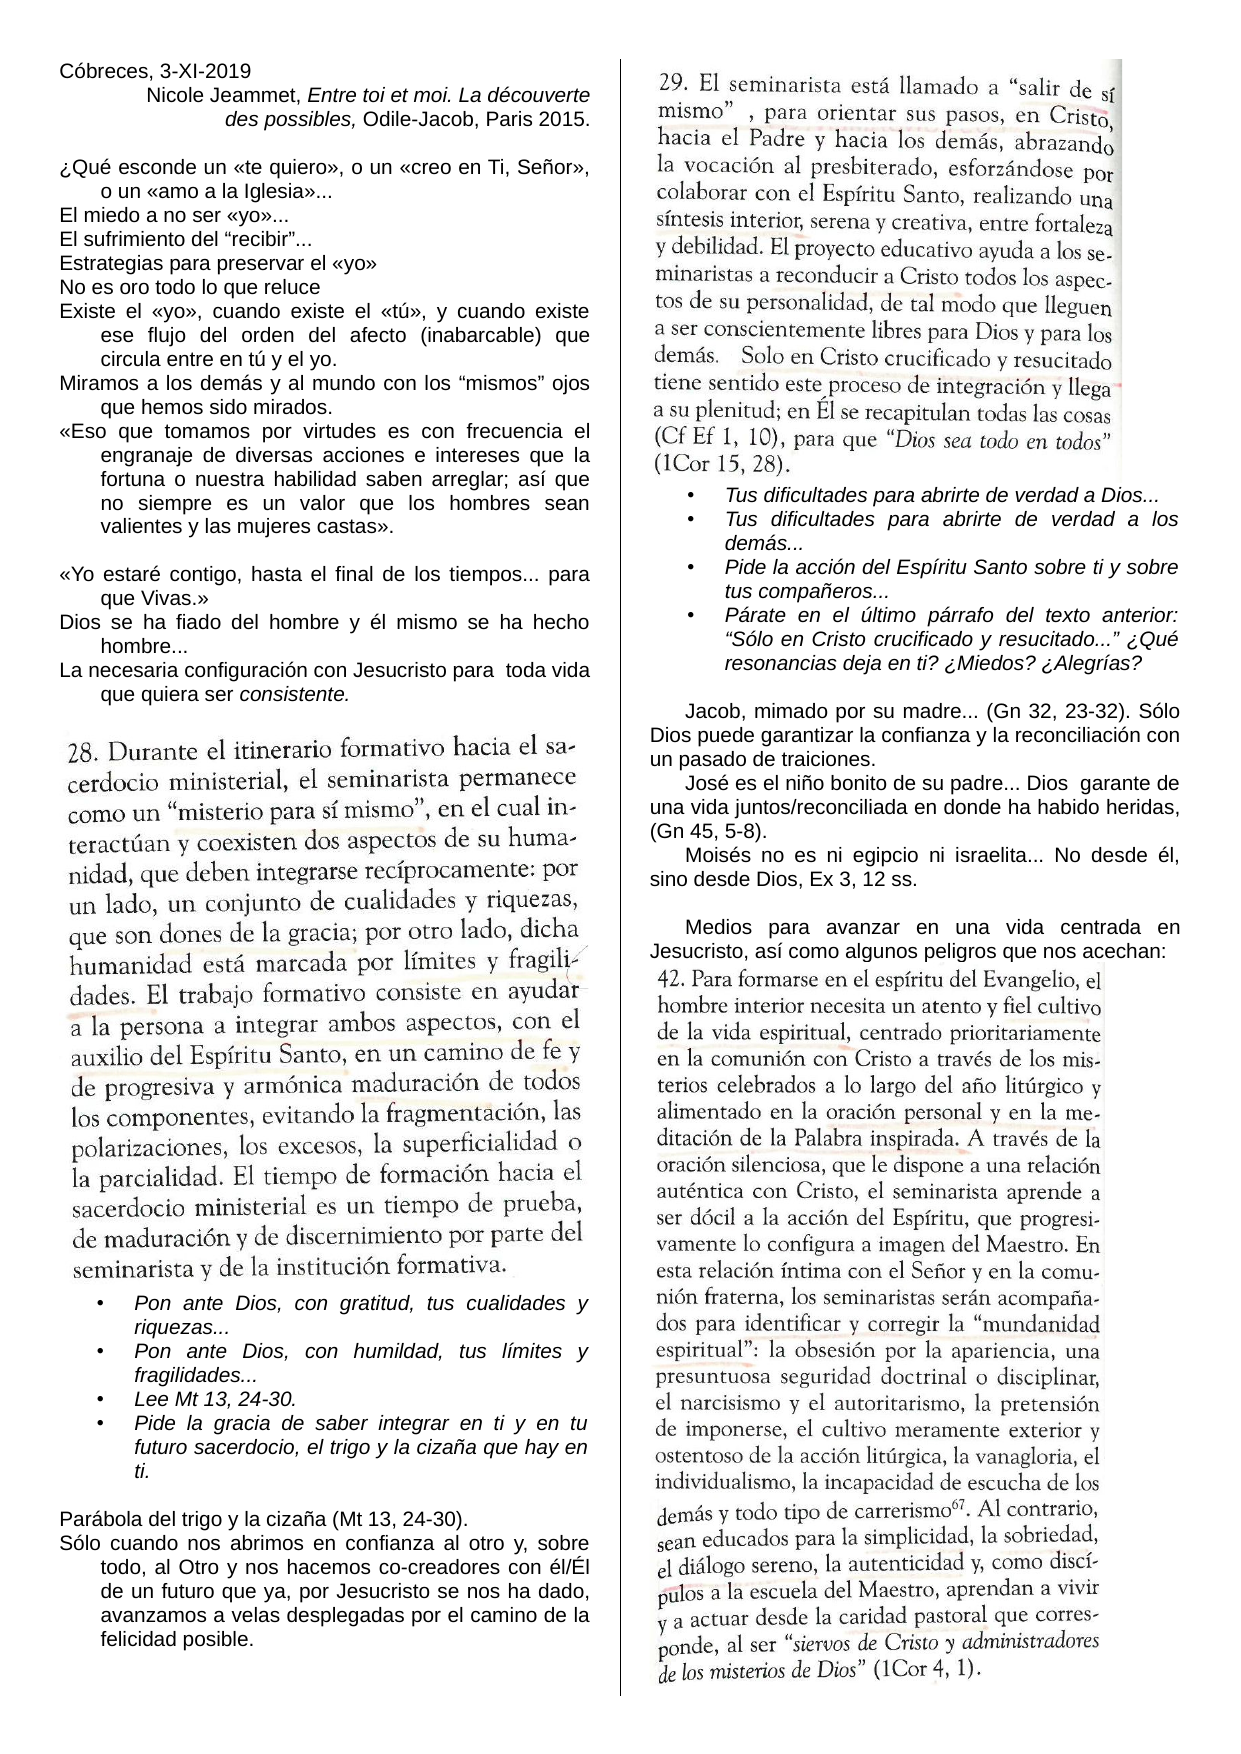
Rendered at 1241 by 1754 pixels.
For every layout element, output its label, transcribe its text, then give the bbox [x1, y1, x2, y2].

list Tus dificultades para abrirte de verdad a Dios... [687, 483, 1181, 507]
list Lee Mt 13, 24-30. [97, 1387, 591, 1411]
text Moisés no es ni egipcio ni israelita... No desde él, sino desde Dios, Ex 3, 12 ss. [649, 843, 1181, 891]
list Tus dificultades para abrirte de verdad a los demás... [687, 507, 1181, 555]
text La necesaria configuración con Jesucristo para toda vida que quiera ser consistente. [59, 658, 591, 706]
text Jacob, mimado por su madre... (Gn 32, 23-32). Sólo Dios puede garantizar la confianza y la reconciliación con un pasado de traiciones. [649, 699, 1181, 771]
text Sólo cuando nos abrimos en confianza al otro y, sobre todo, al Otro y nos hacemos co-creadores con él/Él de un futuro que ya, por Jesucristo se nos ha dado, avanzamos a velas desplegadas por el camino de la felicidad posible. [59, 1531, 591, 1651]
text Medios para avanzar en una vida centrada en Jesucristo, así como algunos peligros que nos acechan: [649, 914, 1181, 962]
text «Eso que tomamos por virtudes es con frecuencia el engranaje de diversas acciones e intereses que la fortuna o nuestra habilidad saben arreglar; así que no siempre es un valor que los hombres sean valientes y las mujeres castas». [59, 418, 591, 538]
list Pide la gracia de saber integrar en ti y en tu futuro sacerdocio, el trigo y la cizaña que hay en ti. [97, 1411, 591, 1483]
text Cóbreces, 3-XI-2019 [59, 59, 591, 83]
text ¿Qué esconde un «te quiero», o un «creo en Ti, Señor», o un «amo a la Iglesia»... [59, 155, 591, 203]
list Pide la acción del Espíritu Santo sobre ti y sobre tus compañeros... [687, 555, 1181, 603]
picture [59, 730, 589, 1291]
text Nicole Jeammet, Entre toi et moi. La découverte des possibles, Odile-Jacob, Paris 2015. [59, 83, 591, 131]
text El miedo a no ser «yo»... [59, 203, 591, 227]
text Dios se ha fiado del hombre y él mismo se ha hecho hombre... [59, 610, 591, 658]
text Parábola del trigo y la cizaña (Mt 13, 24-30). [59, 1507, 591, 1531]
text No es oro todo lo que reluce [59, 275, 591, 299]
text Miramos a los demás y al mundo con los “mismos” ojos que hemos sido mirados. [59, 371, 591, 418]
text «Yo estaré contigo, hasta el final de los tiempos... para que Vivas.» [59, 562, 591, 610]
text Estrategias para preservar el «yo» [59, 251, 591, 275]
picture [649, 962, 1107, 1686]
picture [649, 59, 1123, 483]
list Pon ante Dios, con humildad, tus límites y fragilidades... [97, 1339, 591, 1387]
text Existe el «yo», cuando existe el «tú», y cuando existe ese flujo del orden del afecto (inabarcable) que circula entre en tú y el yo. [59, 299, 591, 371]
text El sufrimiento del “recibir”... [59, 227, 591, 251]
list Pon ante Dios, con gratitud, tus cualidades y riquezas... [97, 1291, 591, 1339]
list Párate en el último párrafo del texto anterior: “Sólo en Cristo crucificado y resucitado...” ¿Qué resonancias deja en ti? ¿Miedos? ¿Alegrías? [687, 603, 1181, 675]
text José es el niño bonito de su padre... Dios garante de una vida juntos/reconciliada en donde ha habido heridas, (Gn 45, 5-8). [649, 771, 1181, 843]
